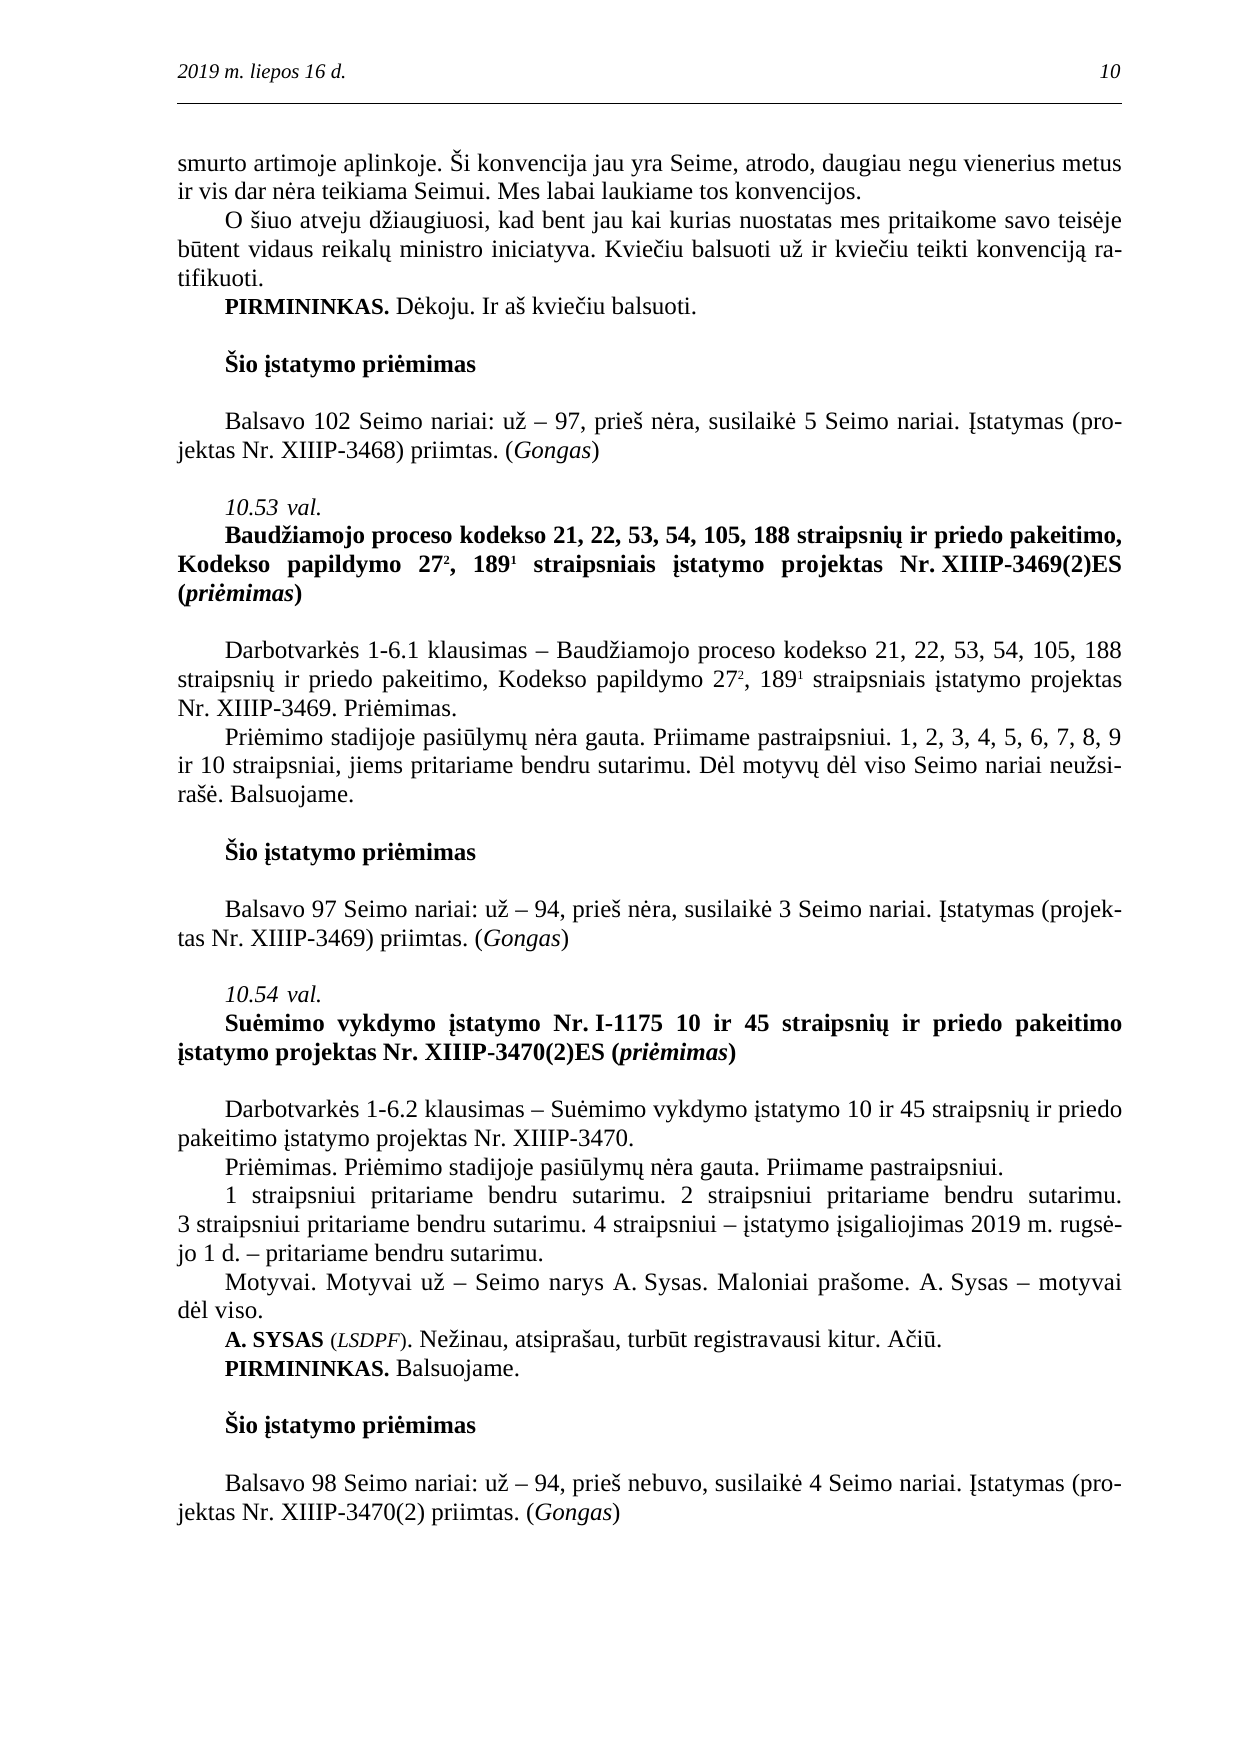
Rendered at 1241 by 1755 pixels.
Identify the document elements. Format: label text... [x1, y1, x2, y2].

text O šiuo at­ve­ju džiau­giuo­si, kad bent jau kai ku­rias nuo­sta­tas mes pri­tai­ko­me sa­vo tei­sė­je bū­tent vi­daus rei­ka­lų mi­nist­ro ini­cia­ty­va. Kvie­čiu bal­suo­ti už ir kvie­čiu teik­ti kon­ven­ci­ją ra­tifi­kuo­ti. [177, 205, 1122, 291]
text PIRMININKAS. Dė­ko­ju. Ir aš kvie­čiu bal­suo­ti. [177, 291, 1122, 320]
text Mo­ty­vai. Mo­ty­vai už – Sei­mo na­rys A. Sy­sas. Ma­lo­niai pra­šo­me. A. Sy­sas – mo­ty­vai dėl vi­so. [177, 1267, 1122, 1324]
text Bau­džia­mo­jo pro­ce­so ko­dek­so 21, 22, 53, 54, 105, 188 straips­nių ir prie­do pa­kei­ti­mo, Ko­dek­so pa­pil­dy­mo 272, 1891 straips­niais įsta­ty­mo pro­jek­tas Nr. XIIIP-3469(2)ES (priėmi­mas) [177, 520, 1122, 607]
text 10.54 val. [224, 980, 1122, 1008]
text Dar­bo­tvarkės 1-6.2 klau­si­mas – Su­ėmi­mo vyk­dy­mo įsta­ty­mo 10 ir 45 straips­nių ir prie­do pa­kei­ti­mo įsta­ty­mo pro­jek­tas Nr. XIIIP-3470. [177, 1094, 1122, 1152]
text Dar­bo­tvarkės 1-6.1 klau­si­mas – Bau­džia­mo­jo pro­ce­so ko­dek­so 21, 22, 53, 54, 105, 188 straips­nių ir prie­do pa­kei­ti­mo, Ko­dek­so pa­pil­dy­mo 272, 1891 straips­niais įsta­ty­mo pro­jek­tas Nr. XIIIP-3469. Pri­ėmi­mas. [177, 635, 1122, 722]
text Bal­sa­vo 97 Sei­mo na­riai: už – 94, prieš nė­ra, su­si­lai­kė 3 Sei­mo na­riai. Įsta­ty­mas (pro­jek­tas Nr. XIIIP-3469) pri­im­tas. (Gon­gas) [177, 894, 1122, 952]
text Su­ėmi­mo vyk­dy­mo įsta­ty­mo Nr. I-1175 10 ir 45 straips­nių ir prie­do pa­kei­ti­mo įstaty­mo pro­jek­tas Nr. XIIIP-3470(2)ES (pri­ėmi­mas) [177, 1008, 1122, 1065]
text PIRMININKAS. Bal­suo­ja­me. [177, 1353, 1122, 1382]
text Šio įsta­ty­mo pri­ėmi­mas [177, 349, 1122, 378]
text Šio įsta­ty­mo pri­ėmi­mas [177, 1410, 1122, 1439]
text Šio įsta­ty­mo pri­ėmi­mas [177, 837, 1122, 865]
text Bal­sa­vo 98 Sei­mo na­riai: už – 94, prieš ne­bu­vo, su­si­lai­kė 4 Sei­mo na­riai. Įsta­ty­mas (pro­jek­tas Nr. XIIIP-3470(2) pri­im­tas. (Gon­gas) [177, 1468, 1122, 1525]
text Pri­ėmi­mas. Pri­ėmi­mo sta­di­jo­je pa­siū­ly­mų nė­ra gau­ta. Pri­ima­me pa­straips­niui. [177, 1152, 1122, 1180]
text smur­to ar­ti­mo­je ap­lin­ko­je. Ši kon­ven­ci­ja jau yra Sei­me, at­ro­do, dau­giau ne­gu vie­ne­rius me­tus ir vis dar nė­ra tei­kia­ma Sei­mui. Mes la­bai lau­kia­me tos kon­ven­ci­jos. [177, 148, 1122, 205]
text Pri­ėmi­mo sta­di­jo­je pa­siū­ly­mų nė­ra gau­ta. Pri­ima­me pa­straips­niui. 1, 2, 3, 4, 5, 6, 7, 8, 9 ir 10 straips­niai, jiems pri­ta­ria­me ben­dru su­ta­ri­mu. Dėl mo­ty­vų dėl vi­so Sei­mo na­riai ne­už­si­ra­šė. Bal­suo­ja­me. [177, 722, 1122, 808]
text 10.53 val. [224, 493, 1122, 520]
text Bal­sa­vo 102 Sei­mo na­riai: už – 97, prieš nė­ra, su­si­lai­kė 5 Sei­mo na­riai. Įsta­ty­mas (pro­jek­tas Nr. XIIIP-3468) pri­im­tas. (Gon­gas) [177, 406, 1122, 464]
text 1 straips­niui pri­ta­ria­me ben­dru su­ta­ri­mu. 2 straips­niui pri­ta­ria­me ben­dru su­ta­ri­mu. 3 straips­niui pri­ta­ria­me ben­dru su­ta­ri­mu. 4 straips­niui – įsta­ty­mo įsi­ga­lio­ji­mas 2019 m. rug­sė­jo 1 d. – pri­ta­ria­me ben­dru su­ta­ri­mu. [177, 1180, 1122, 1267]
text A. SYSAS (LSDPF). Ne­ži­nau, at­si­pra­šau, tur­būt re­gist­ra­vau­si ki­tur. Ačiū. [177, 1324, 1122, 1353]
